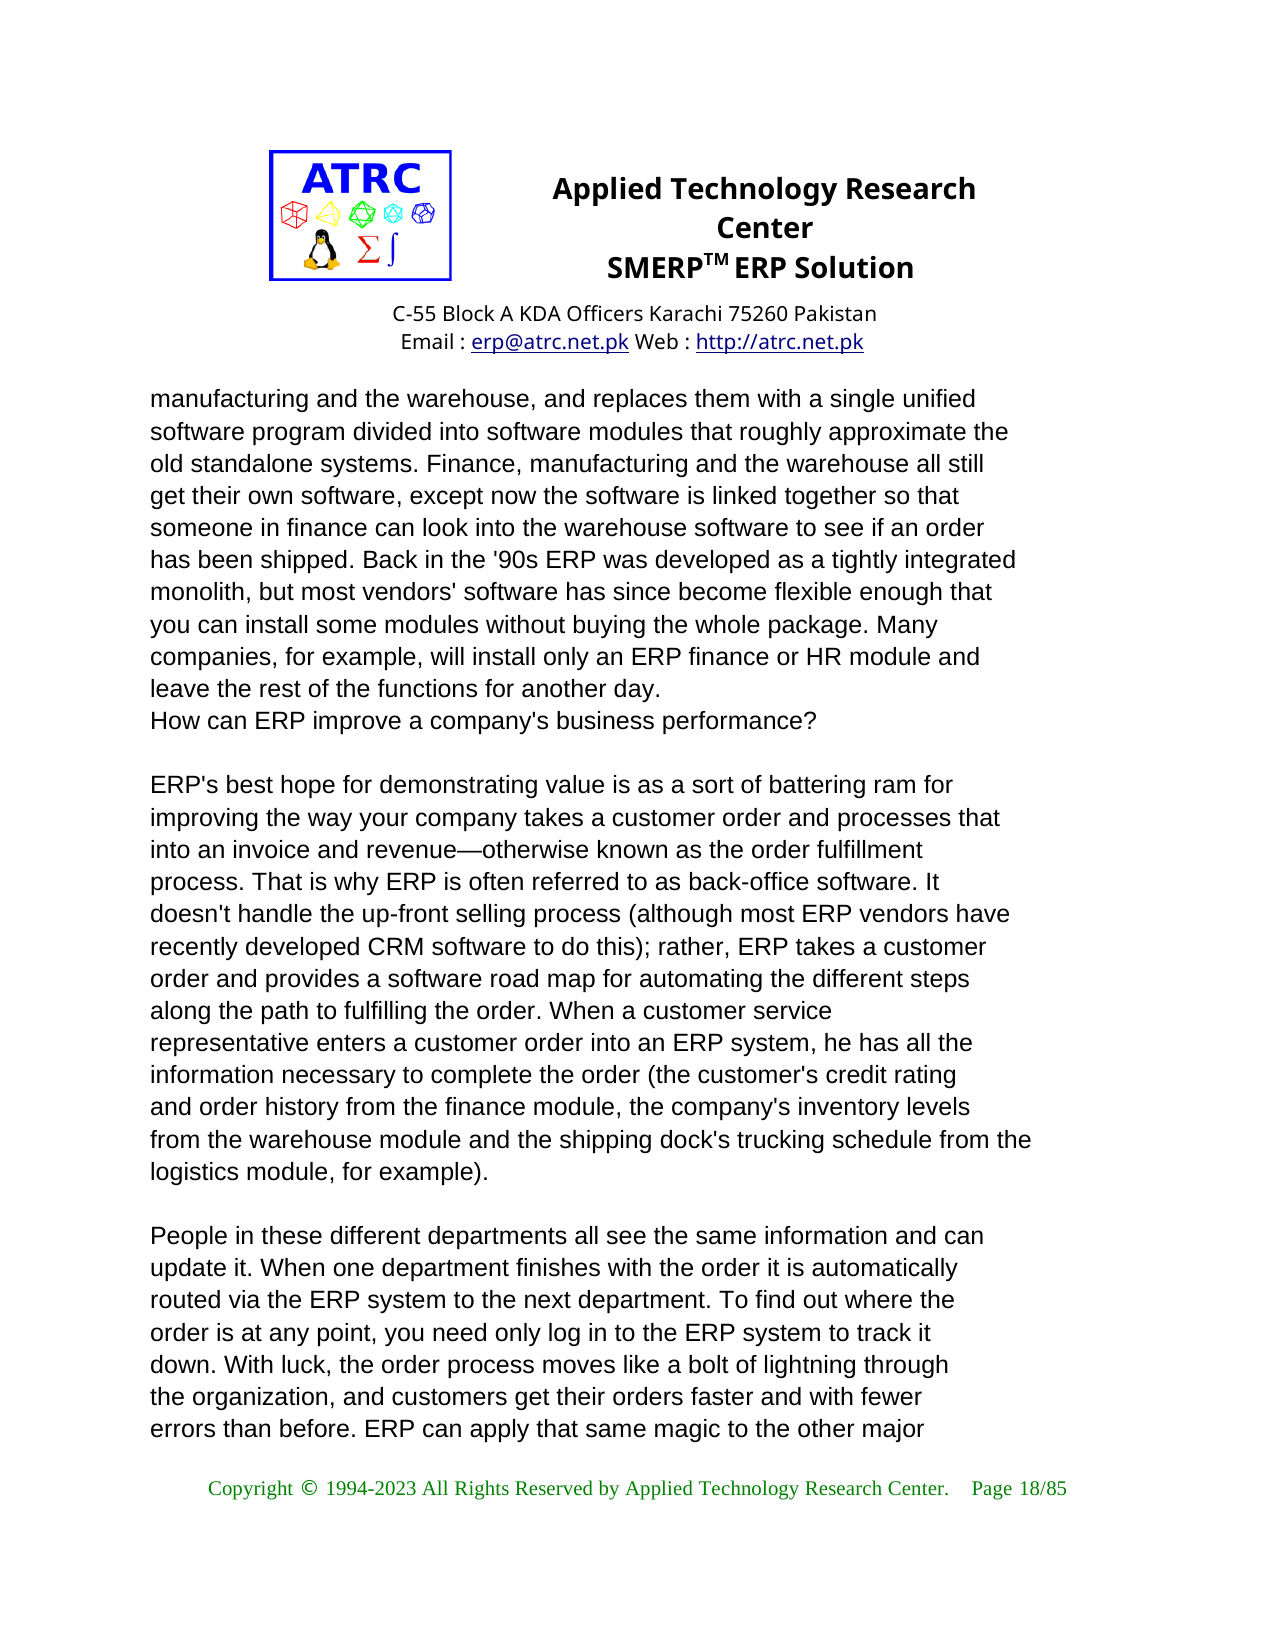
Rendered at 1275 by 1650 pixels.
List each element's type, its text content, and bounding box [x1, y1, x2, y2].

text routed via the ERP system to the next department. To find out where the [150, 1286, 1125, 1314]
text you can install some modules without buying the whole package. Many [150, 611, 1125, 638]
text old standalone systems. Finance, manufacturing and the warehouse all still [150, 449, 1125, 478]
text logistics module, for example). [150, 1158, 1125, 1186]
text get their own software, except now the software is linked together so that [150, 482, 1125, 510]
text has been shipped. Back in the '90s ERP was developed as a tightly integrated [150, 546, 1125, 574]
text order and provides a software road map for automating the different steps [150, 964, 1125, 993]
text down. With luck, the order process moves like a bolt of lightning through [150, 1351, 1125, 1379]
text from the warehouse module and the shipping dock's trucking schedule from the [150, 1126, 1125, 1153]
text order is at any point, you need only log in to the ERP system to track it [150, 1319, 1125, 1347]
text someone in finance can look into the warehouse software to see if an order [150, 514, 1125, 542]
text ERP's best hope for demonstrating value is as a sort of battering ram for [150, 771, 1125, 799]
text monolith, but most vendors' software has since become flexible enough that [150, 578, 1125, 606]
text representative enters a customer order into an ERP system, he has all the [150, 1029, 1125, 1057]
text improving the way your company takes a customer order and processes that [150, 804, 1125, 832]
text process. That is why ERP is often referred to as back-office software. It [150, 868, 1125, 896]
text the organization, and customers get their orders faster and with fewer [150, 1383, 1125, 1411]
text software program divided into software modules that roughly approximate the [150, 417, 1125, 445]
text doesn't handle the up-front selling process (although most ERP vendors have [150, 900, 1125, 928]
text How can ERP improve a company's business performance? [150, 707, 1125, 735]
text recently developed CRM software to do this); rather, ERP takes a customer [150, 932, 1125, 960]
text leave the rest of the functions for another day. [150, 675, 1125, 703]
picture [269, 150, 452, 281]
text update it. When one department finishes with the order it is automatically [150, 1254, 1125, 1282]
text companies, for example, will install only an ERP finance or HR module and [150, 643, 1125, 671]
text manufacturing and the warehouse, and replaces them with a single unified [150, 385, 1125, 413]
text information necessary to complete the order (the customer's credit rating [150, 1061, 1125, 1089]
text People in these different departments all see the same information and can [150, 1222, 1125, 1250]
text into an invoice and revenue—otherwise known as the order fulfillment [150, 836, 1125, 864]
text and order history from the finance module, the company's inventory levels [150, 1093, 1125, 1121]
text along the path to fulfilling the order. When a customer service [150, 997, 1125, 1025]
text errors than before. ERP can apply that same magic to the other major [150, 1415, 1125, 1443]
